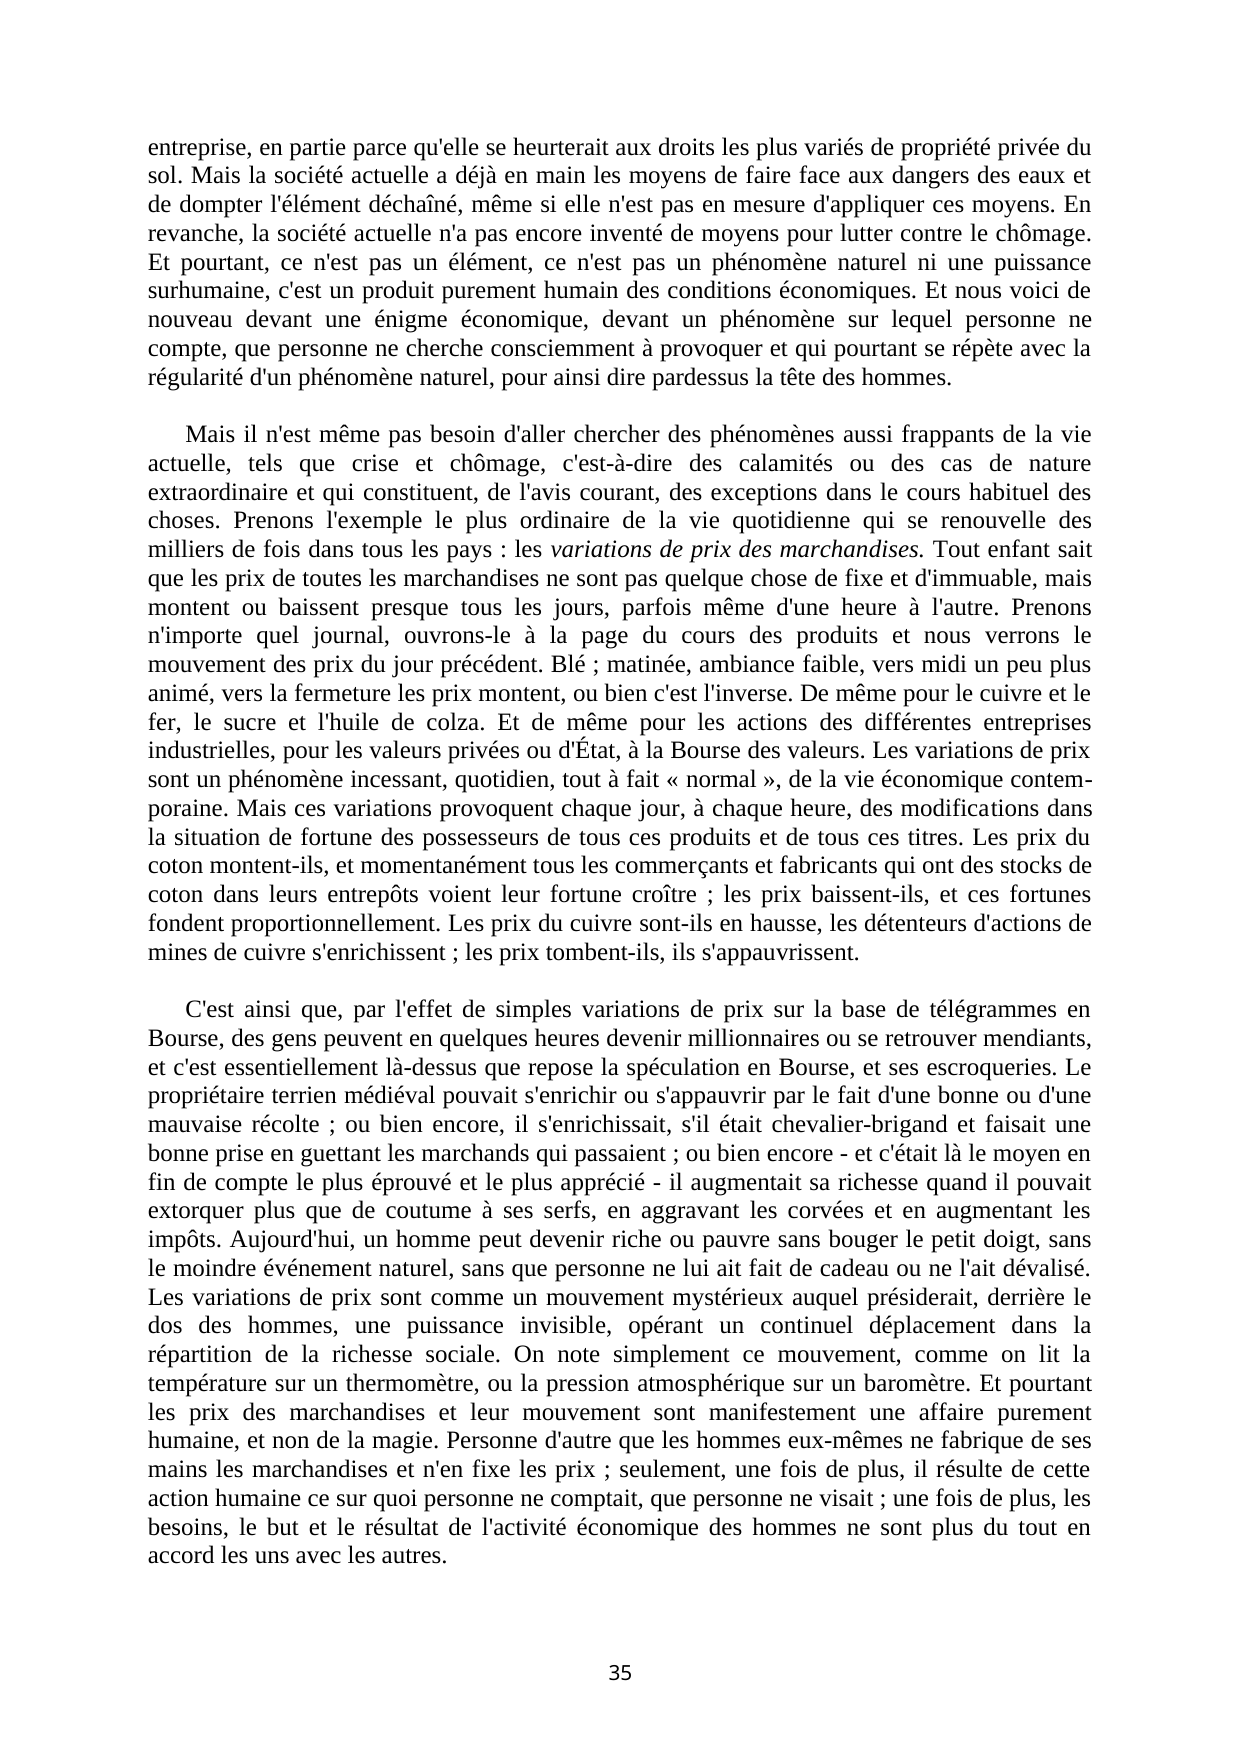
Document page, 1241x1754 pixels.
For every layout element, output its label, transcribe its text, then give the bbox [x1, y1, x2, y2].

text entreprise, en partie parce qu'elle se heurterait aux droits les plus variés de propriété privée du sol. Mais la société actuelle a déjà en main les moyens de faire face aux dangers des eaux et de dompter l'élément déchaîné, même si elle n'est pas en mesure d'appliquer ces moyens. En revanche, la société actuelle n'a pas encore inventé de moyens pour lutter contre le chômage. Et pourtant, ce n'est pas un élément, ce n'est pas un phénomène naturel ni une puissance surhumaine, c'est un produit purement humain des conditions économiques. Et nous voici de nouveau devant une énigme économique, devant un phénomène sur lequel personne ne compte, que personne ne cherche consciemment à provoquer et qui pourtant se répète avec la régularité d'un phénomène naturel, pour ainsi dire pardessus la tête des hommes. [148, 132, 1093, 390]
text C'est ainsi que, par l'effet de simples variations de prix sur la base de télégrammes en Bourse, des gens peuvent en quelques heures devenir millionnaires ou se retrouver mendiants, et c'est essentiellement là-dessus que repose la spéculation en Bourse, et ses escroqueries. Le propriétaire terrien médiéval pouvait s'enrichir ou s'appauvrir par le fait d'une bonne ou d'une mauvaise récolte ; ou bien encore, il s'enrichissait, s'il était chevalier-brigand et faisait une bonne prise en guettant les marchands qui passaient ; ou bien encore - et c'était là le moyen en fin de compte le plus éprouvé et le plus apprécié - il augmentait sa richesse quand il pouvait extorquer plus que de coutume à ses serfs, en aggravant les corvées et en augmentant les impôts. Aujourd'hui, un homme peut devenir riche ou pauvre sans bouger le petit doigt, sans le moindre événement naturel, sans que personne ne lui ait fait de cadeau ou ne l'ait dévalisé. Les variations de prix sont comme un mouvement mystérieux auquel présiderait, derrière le dos des hommes, une puissance invisible, opérant un continuel déplacement dans la répartition de la richesse sociale. On note simplement ce mouvement, comme on lit la température sur un thermomètre, ou la pression atmos­phérique sur un baromètre. Et pourtant les prix des marchandises et leur mouvement sont manifestement une affaire purement humaine, et non de la magie. Personne d'autre que les hommes eux-mêmes ne fabrique de ses mains les marchandises et n'en fixe les prix ; seulement, une fois de plus, il résulte de cette action humaine ce sur quoi personne ne comptait, que personne ne visait ; une fois de plus, les besoins, le but et le résultat de l'activité économique des hommes ne sont plus du tout en accord les uns avec les autres. [148, 994, 1093, 1569]
text Mais il n'est même pas besoin d'aller chercher des phénomènes aussi frappants de la vie actuelle, tels que crise et chômage, c'est-à-dire des calamités ou des cas de nature extraordinaire et qui constituent, de l'avis courant, des exceptions dans le cours habituel des choses. Prenons l'exemple le plus ordinaire de la vie quotidienne qui se renouvelle des milliers de fois dans tous les pays : les variations de prix des marchan­dises. Tout enfant sait que les prix de toutes les marchandises ne sont pas quelque chose de fixe et d'immuable, mais montent ou baissent presque tous les jours, parfois même d'une heure à l'autre. Prenons n'importe quel journal, ouvrons-le à la page du cours des produits et nous verrons le mouvement des prix du jour précédent. Blé ; matinée, ambiance faible, vers midi un peu plus animé, vers la fermeture les prix montent, ou bien c'est l'inverse. De même pour le cuivre et le fer, le sucre et l'huile de colza. Et de même pour les actions des différentes entreprises industrielles, pour les valeurs privées ou d'État, à la Bourse des valeurs. Les variations de prix sont un phénomène incessant, quotidien, tout à fait « normal », de la vie économique contem­poraine. Mais ces variations provoquent chaque jour, à chaque heure, des modifica­tions dans la situation de fortune des possesseurs de tous ces produits et de tous ces titres. Les prix du coton montent-ils, et momentanément tous les commer­çants et fabricants qui ont des stocks de coton dans leurs entrepôts voient leur fortune croître ; les prix baissent-ils, et ces fortunes fondent proportionnellement. Les prix du cuivre sont-ils en hausse, les détenteurs d'actions de mines de cuivre s'enrichissent ; les prix tombent-ils, ils s'appau­vrissent. [148, 419, 1093, 965]
